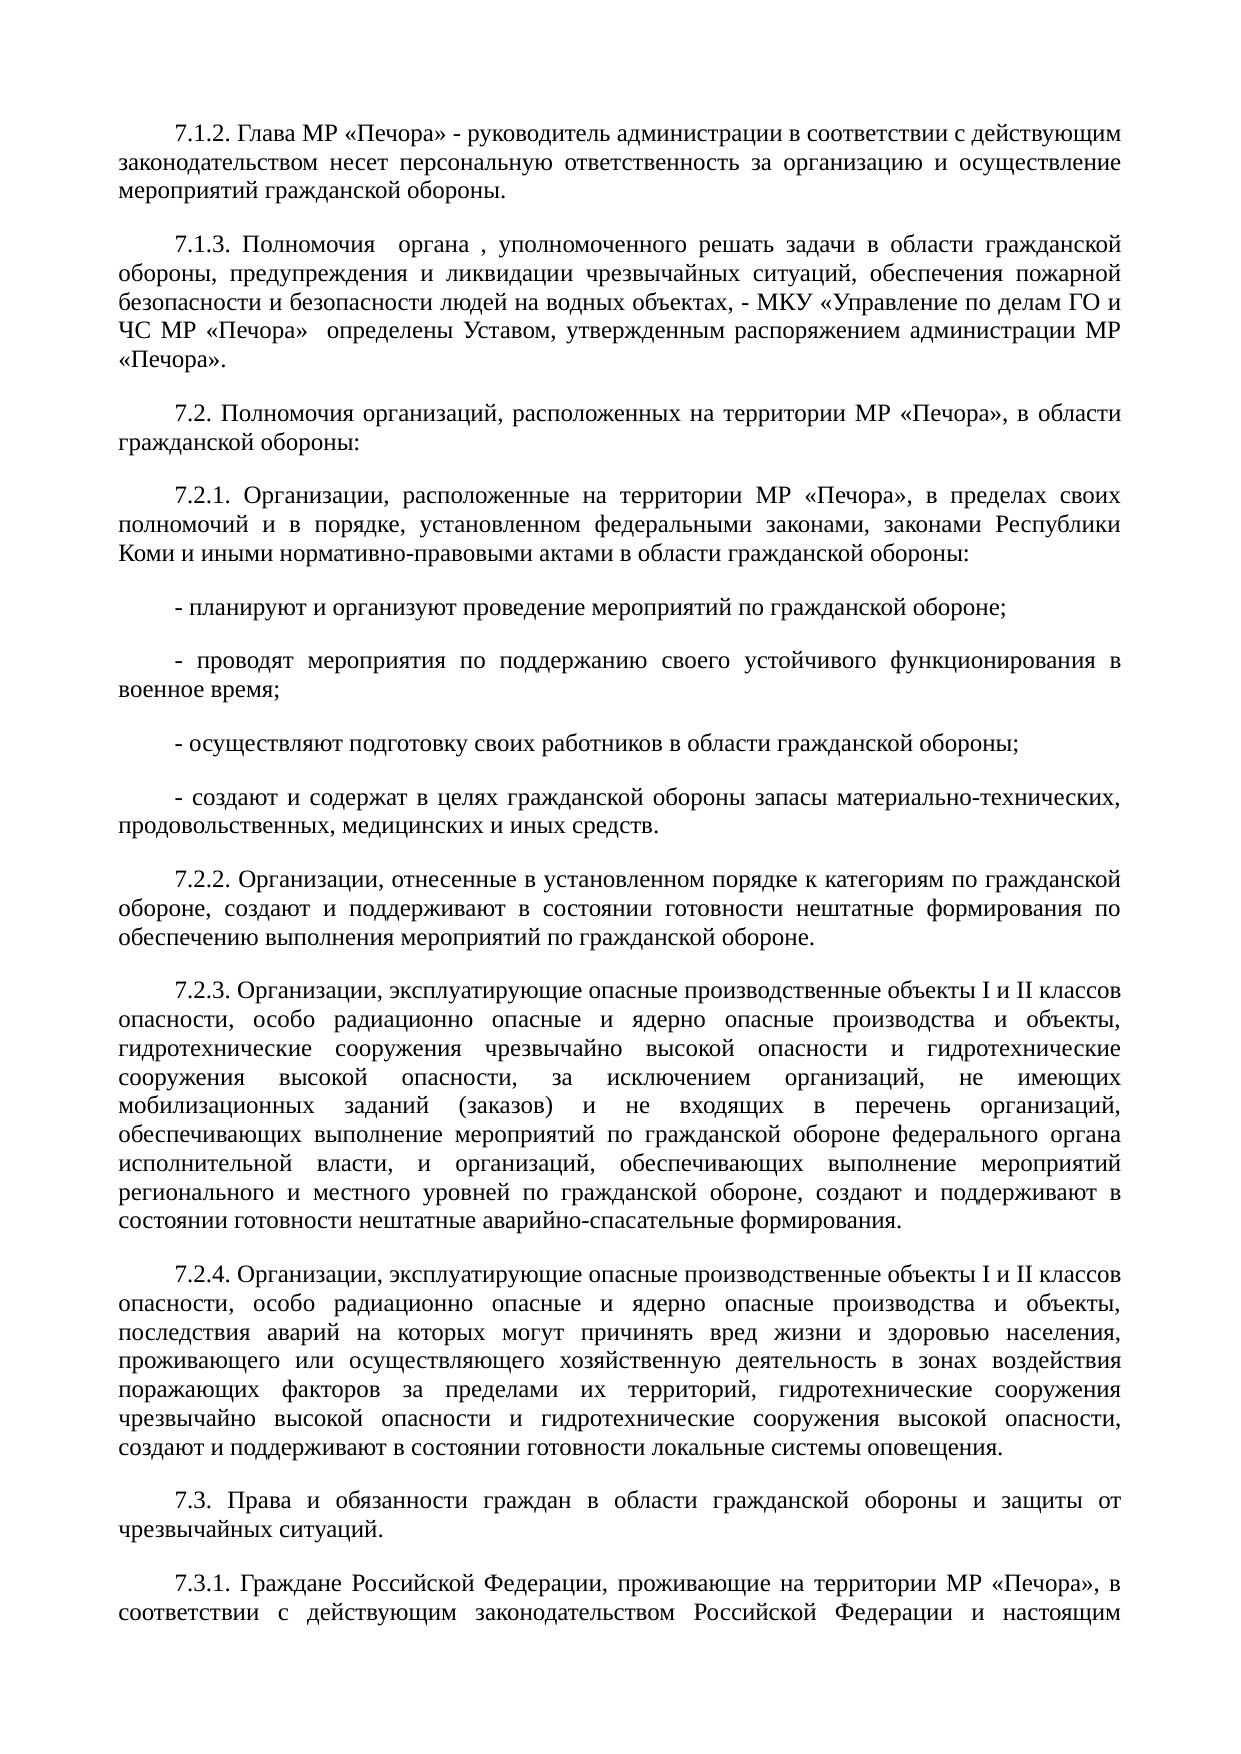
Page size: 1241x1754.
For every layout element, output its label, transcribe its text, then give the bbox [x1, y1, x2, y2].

text - создают и содержат в целях гражданской обороны запасы материально-технических, продовольственных, медицинских и иных средств. [118, 782, 1122, 839]
text - планируют и организуют проведение мероприятий по гражданской обороне; [118, 592, 1122, 621]
text 7.3. Права и обязанности граждан в области гражданской обороны и защиты от чрезвычайных ситуаций. [118, 1486, 1122, 1543]
text 7.2.1. Организации, расположенные на территории МР «Печора», в пределах своих полномочий и в порядке, установленном федеральными законами, законами Республики Коми и иными нормативно-правовыми актами в области гражданской обороны: [118, 481, 1122, 567]
text 7.2.4. Организации, эксплуатирующие опасные производственные объекты I и II классов опасности, особо радиационно опасные и ядерно опасные производства и объекты, последствия аварий на которых могут причинять вред жизни и здоровью населения, проживающего или осуществляющего хозяйственную деятельность в зонах воздействия поражающих факторов за пределами их территорий, гидротехнические сооружения чрезвычайно высокой опасности и гидротехнические сооружения высокой опасности, создают и поддерживают в состоянии готовности локальные системы оповещения. [118, 1259, 1122, 1461]
text 7.2. Полномочия организаций, расположенных на территории МР «Печора», в области гражданской обороны: [118, 398, 1122, 456]
text - осуществляют подготовку своих работников в области гражданской обороны; [118, 728, 1122, 757]
text 7.3.1. Граждане Российской Федерации, проживающие на территории МР «Печора», в соответствии с действующим законодательством Российской Федерации и настоящим [118, 1568, 1122, 1626]
text - проводят мероприятия по поддержанию своего устойчивого функционирования в военное время; [118, 646, 1122, 703]
text 7.2.2. Организации, отнесенные в установленном порядке к категориям по гражданской обороне, создают и поддерживают в состоянии готовности нештатные формирования по обеспечению выполнения мероприятий по гражданской обороне. [118, 864, 1122, 951]
text 7.1.2. Глава МР «Печора» - руководитель администрации в соответствии с действующим законодательством несет персональную ответственность за организацию и осуществление мероприятий гражданской обороны. [118, 118, 1122, 204]
text 7.2.3. Организации, эксплуатирующие опасные производственные объекты I и II классов опасности, особо радиационно опасные и ядерно опасные производства и объекты, гидротехнические сооружения чрезвычайно высокой опасности и гидротехнические сооружения высокой опасности, за исключением организаций, не имеющих мобилизационных заданий (заказов) и не входящих в перечень организаций, обеспечивающих выполнение мероприятий по гражданской обороне федерального органа исполнительной власти, и организаций, обеспечивающих выполнение мероприятий регионального и местного уровней по гражданской обороне, создают и поддерживают в состоянии готовности нештатные аварийно-спасательные формирования. [118, 976, 1122, 1234]
text 7.1.3. Полномочия органа , уполномоченного решать задачи в области гражданской обороны, предупреждения и ликвидации чрезвычайных ситуаций, обеспечения пожарной безопасности и безопасности людей на водных объектах, - МКУ «Управление по делам ГО и ЧС МР «Печора» определены Уставом, утвержденным распоряжением администрации МР «Печора». [118, 229, 1122, 373]
